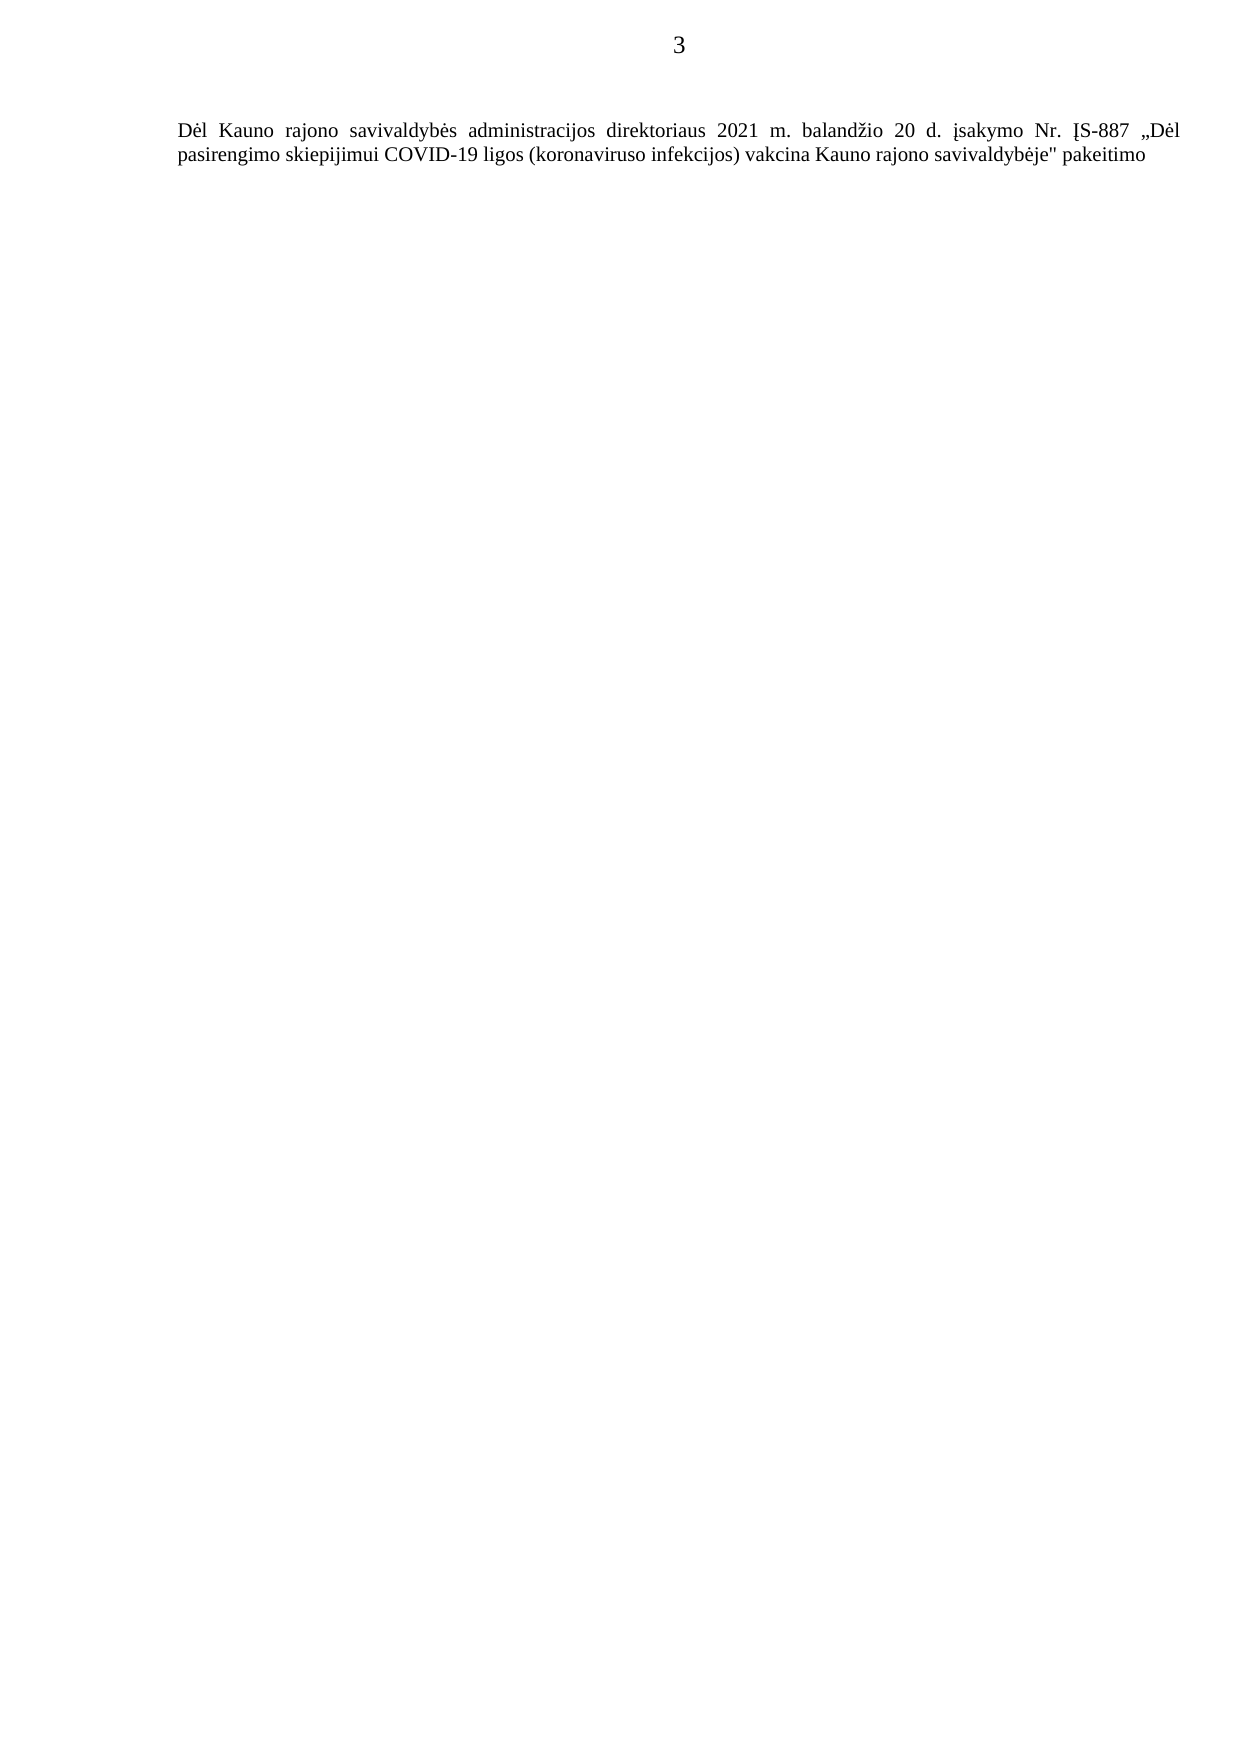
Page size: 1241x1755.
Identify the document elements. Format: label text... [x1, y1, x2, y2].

text Dėl Kauno rajono savivaldybės administracijos direktoriaus 2021 m. balandžio 20 d. įsakymo Nr. ĮS-887 „Dėl pasirengimo skiepijimui COVID-19 ligos (koronaviruso infekcijos) vakcina Kauno rajono savivaldybėje" pakeitimo [177, 118, 1181, 166]
